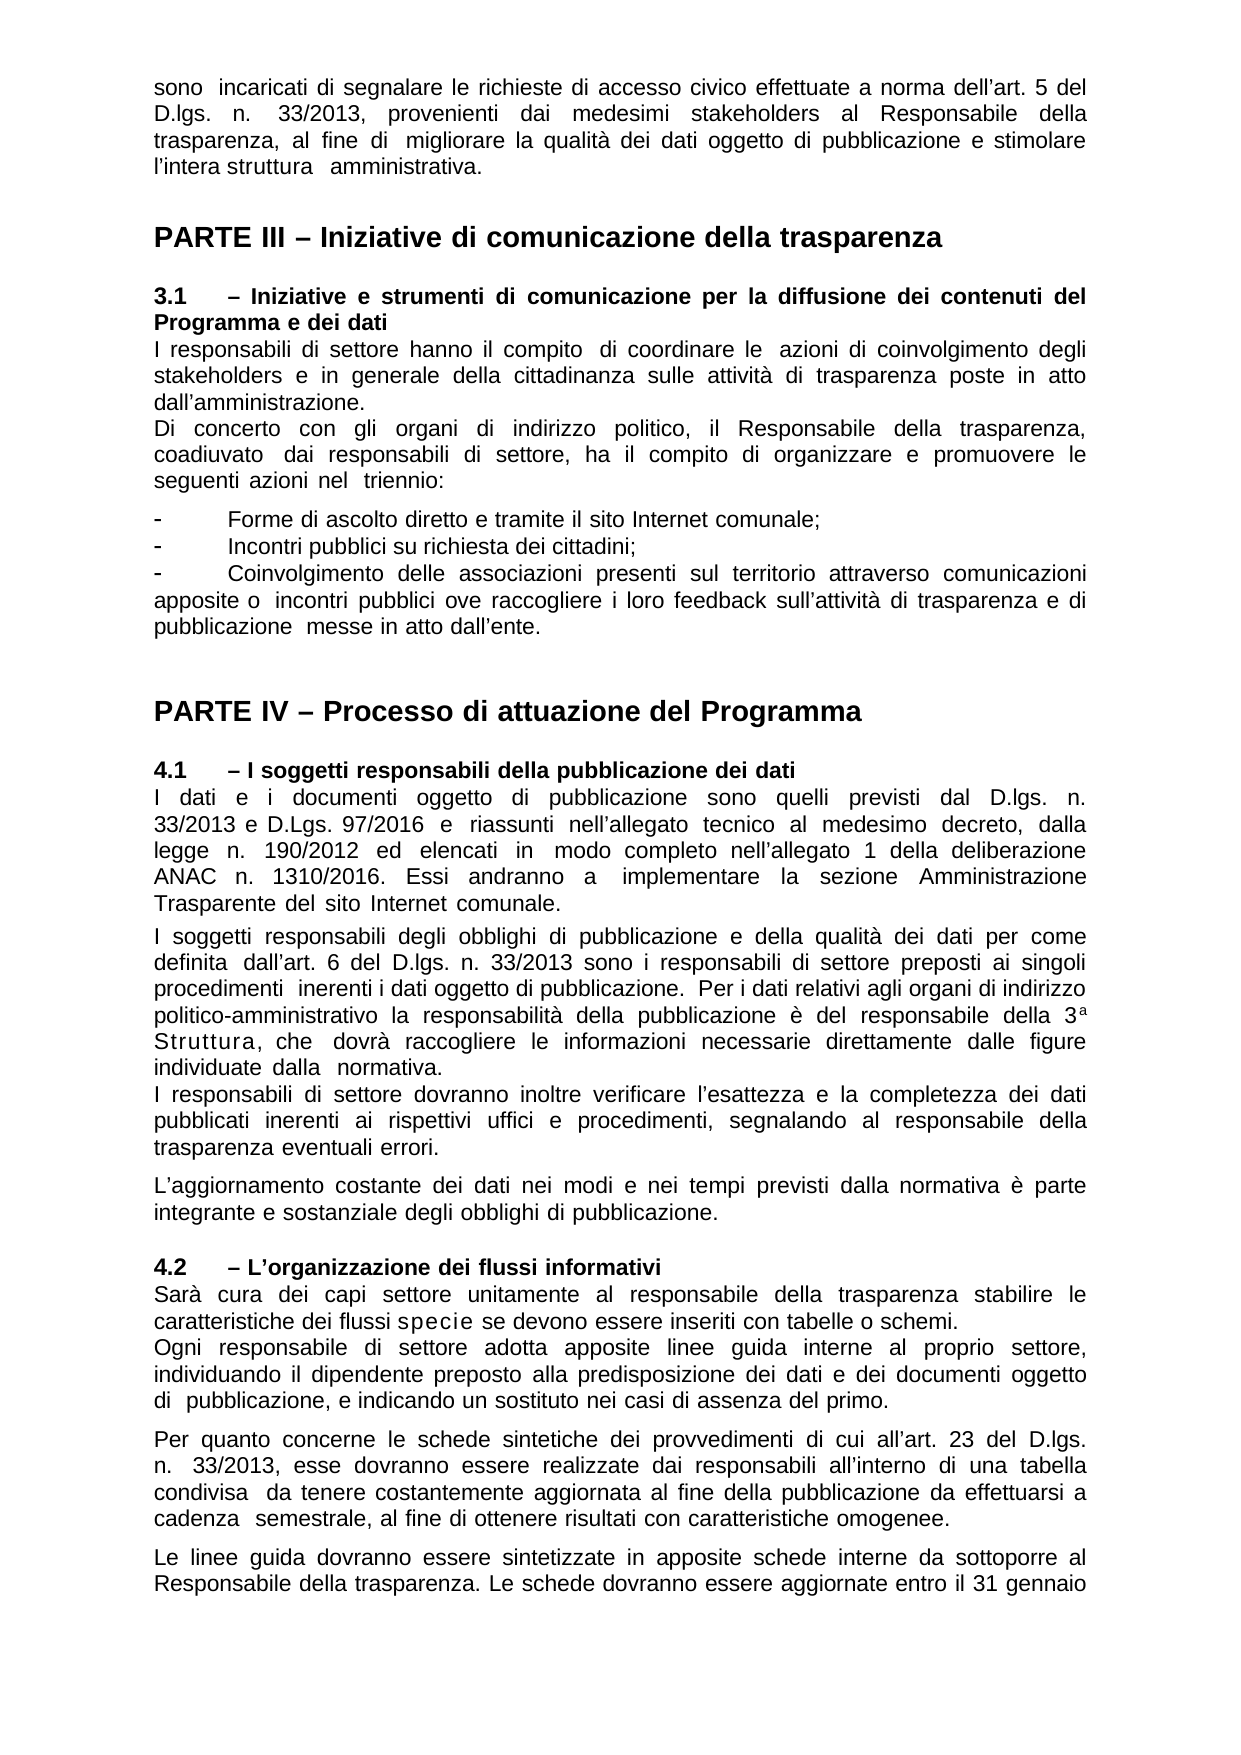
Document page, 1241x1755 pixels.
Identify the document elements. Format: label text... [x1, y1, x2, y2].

list – L’organizzazione dei flussi informativi [153, 1253, 1087, 1281]
text I soggetti responsabili degli obblighi di pubblicazione e della qualità dei dati per come definita dall’art. 6 del D.lgs. n. 33/2013 sono i responsabili di settore preposti ai singoli procedimenti inerenti i dati oggetto di pubblicazione. Per i dati relativi agli organi di indirizzo politico-amministrativo la responsabilità della pubblicazione è del responsabile della 3a Struttura, che dovrà raccogliere le informazioni necessarie direttamente dalle figure individuate dalla normativa. [153, 923, 1087, 1081]
text L’aggiornamento costante dei dati nei modi e nei tempi previsti dalla normativa è parte integrante e sostanziale degli obblighi di pubblicazione. [153, 1172, 1087, 1225]
text I dati e i documenti oggetto di pubblicazione sono quelli previsti dal D.lgs. n. 33/2013 e D.Lgs. 97/2016 e riassunti nell’allegato tecnico al medesimo decreto, dalla legge n. 190/2012 ed elencati in modo completo nell’allegato 1 della deliberazione ANAC n. 1310/2016. Essi andranno a implementare la sezione Amministrazione Trasparente del sito Internet comunale. [153, 784, 1087, 916]
subtitle PARTE IV – Processo di attuazione del Programma [153, 694, 1087, 727]
list Forme di ascolto diretto e tramite il sito Internet comunale; [153, 506, 1087, 533]
list Incontri pubblici su richiesta dei cittadini; [153, 533, 1087, 560]
list – Iniziative e strumenti di comunicazione per la diffusione dei contenuti del Programma e dei dati [153, 282, 1087, 336]
text Sarà cura dei capi settore unitamente al responsabile della trasparenza stabilire le caratteristiche dei flussi specie se devono essere inseriti con tabelle o schemi. [153, 1281, 1087, 1334]
list Coinvolgimento delle associazioni presenti sul territorio attraverso comunicazioni apposite o incontri pubblici ove raccogliere i loro feedback sull’attività di trasparenza e di pubblicazione messe in atto dall’ente. [153, 560, 1087, 639]
text I responsabili di settore hanno il compito di coordinare le azioni di coinvolgimento degli stakeholders e in generale della cittadinanza sulle attività di trasparenza poste in atto dall’amministrazione. [153, 336, 1087, 415]
text I responsabili di settore dovranno inoltre verificare l’esattezza e la completezza dei dati pubblicati inerenti ai rispettivi uffici e procedimenti, segnalando al responsabile della trasparenza eventuali errori. [153, 1081, 1087, 1160]
text sono incaricati di segnalare le richieste di accesso civico effettuate a norma dell’art. 5 del D.lgs. n. 33/2013, provenienti dai medesimi stakeholders al Responsabile della trasparenza, al fine di migliorare la qualità dei dati oggetto di pubblicazione e stimolare l’intera struttura amministrativa. [153, 74, 1087, 179]
list – I soggetti responsabili della pubblicazione dei dati [153, 756, 1087, 783]
text Di concerto con gli organi di indirizzo politico, il Responsabile della trasparenza, coadiuvato dai responsabili di settore, ha il compito di organizzare e promuovere le seguenti azioni nel triennio: [153, 415, 1087, 494]
text Le linee guida dovranno essere sintetizzate in apposite schede interne da sottoporre al Responsabile della trasparenza. Le schede dovranno essere aggiornate entro il 31 gennaio [153, 1544, 1087, 1596]
text Per quanto concerne le schede sintetiche dei provvedimenti di cui all’art. 23 del D.lgs. n. 33/2013, esse dovranno essere realizzate dai responsabili all’interno di una tabella condivisa da tenere costantemente aggiornata al fine della pubblicazione da effettuarsi a cadenza semestrale, al fine di ottenere risultati con caratteristiche omogenee. [153, 1426, 1087, 1531]
subtitle PARTE III – Iniziative di comunicazione della trasparenza [153, 219, 1087, 253]
text Ogni responsabile di settore adotta apposite linee guida interne al proprio settore, individuando il dipendente preposto alla predisposizione dei dati e dei documenti oggetto di pubblicazione, e indicando un sostituto nei casi di assenza del primo. [153, 1334, 1087, 1413]
